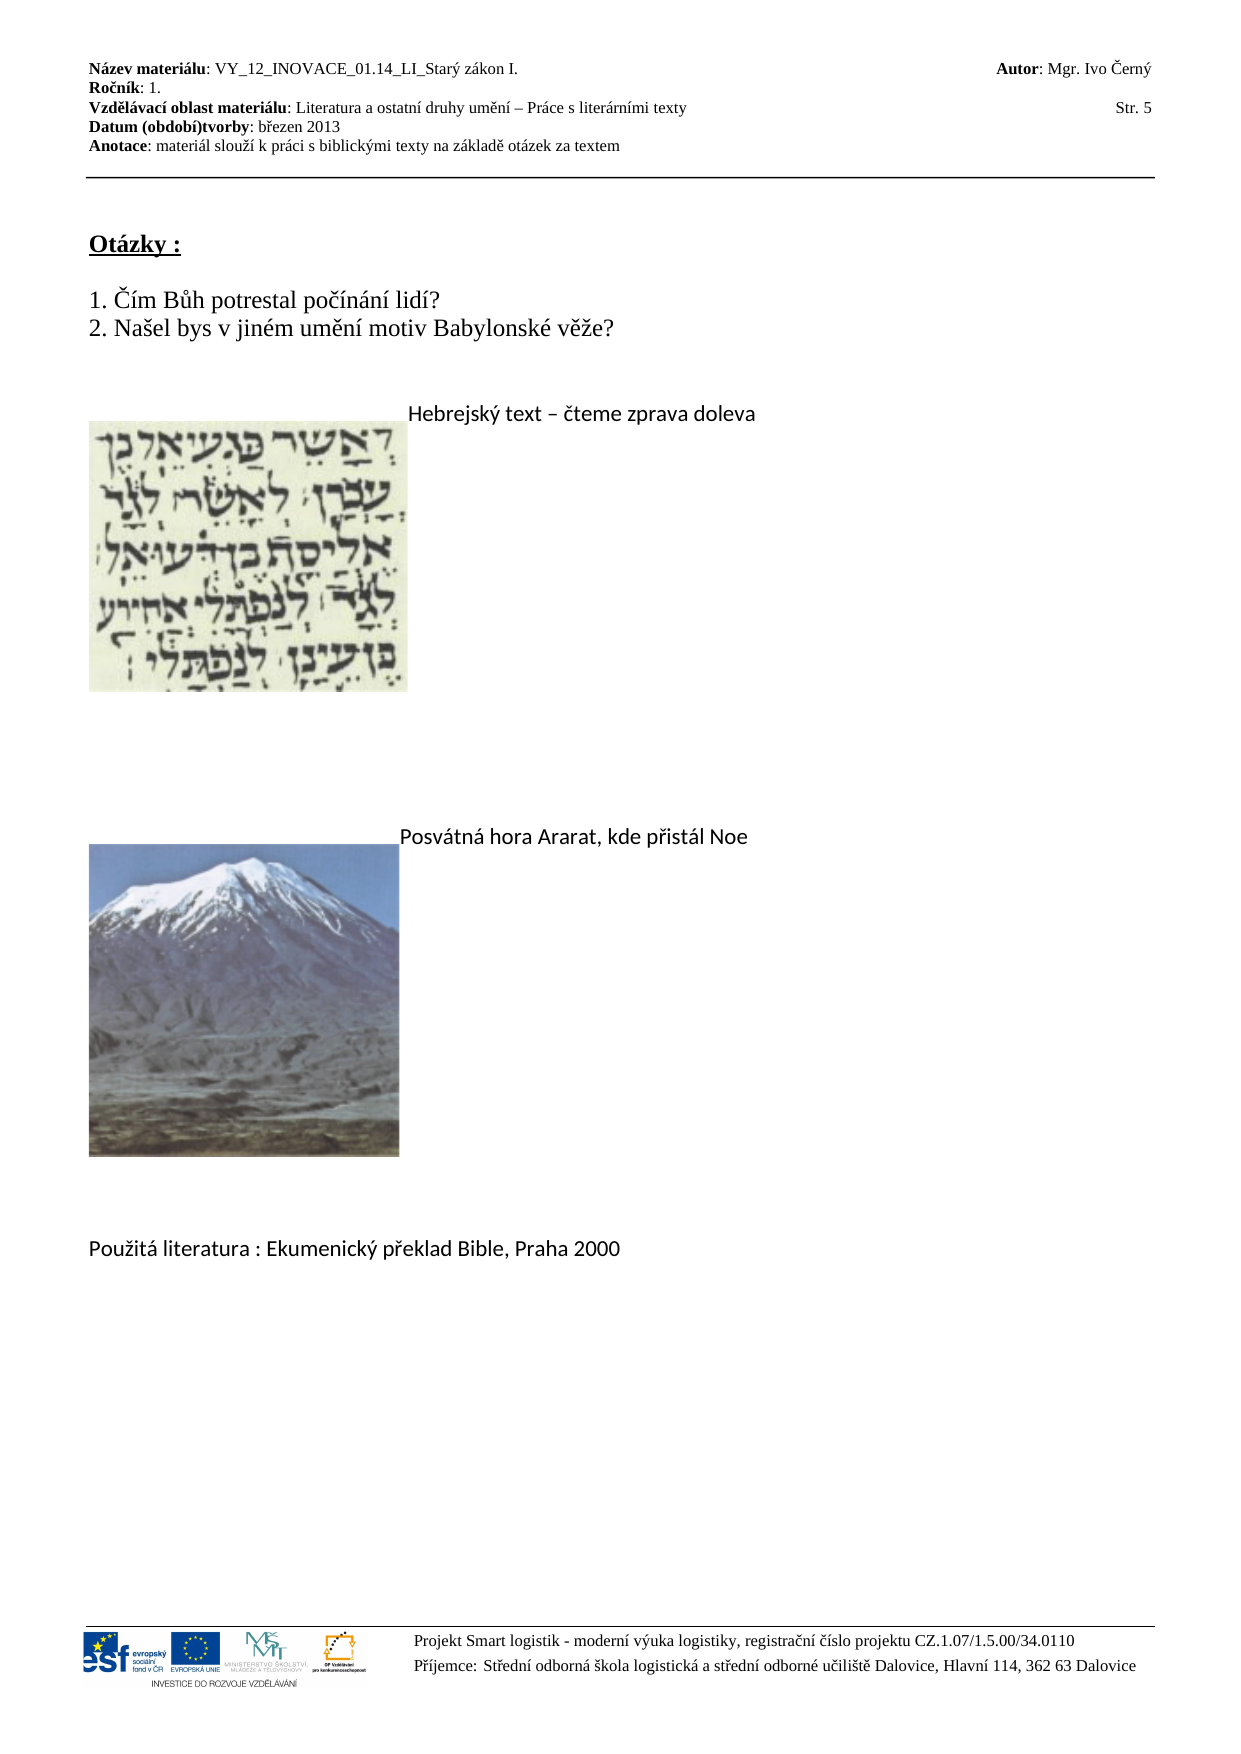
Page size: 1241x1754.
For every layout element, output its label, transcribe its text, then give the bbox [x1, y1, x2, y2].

text 1. Čím Bůh potrestal počínání lidí? [89, 287, 1152, 314]
text Otázky : [89, 231, 1152, 258]
text Hebrejský text – čteme zprava doleva [89, 399, 1152, 691]
text 2. Našel bys v jiném umění motiv Babylonské věže? [89, 314, 1152, 341]
text Posvátná hora Ararat, kde přistál Noe [89, 822, 1152, 1157]
text Použitá literatura : Ekumenický překlad Bible, Praha 2000 [89, 1234, 1152, 1263]
